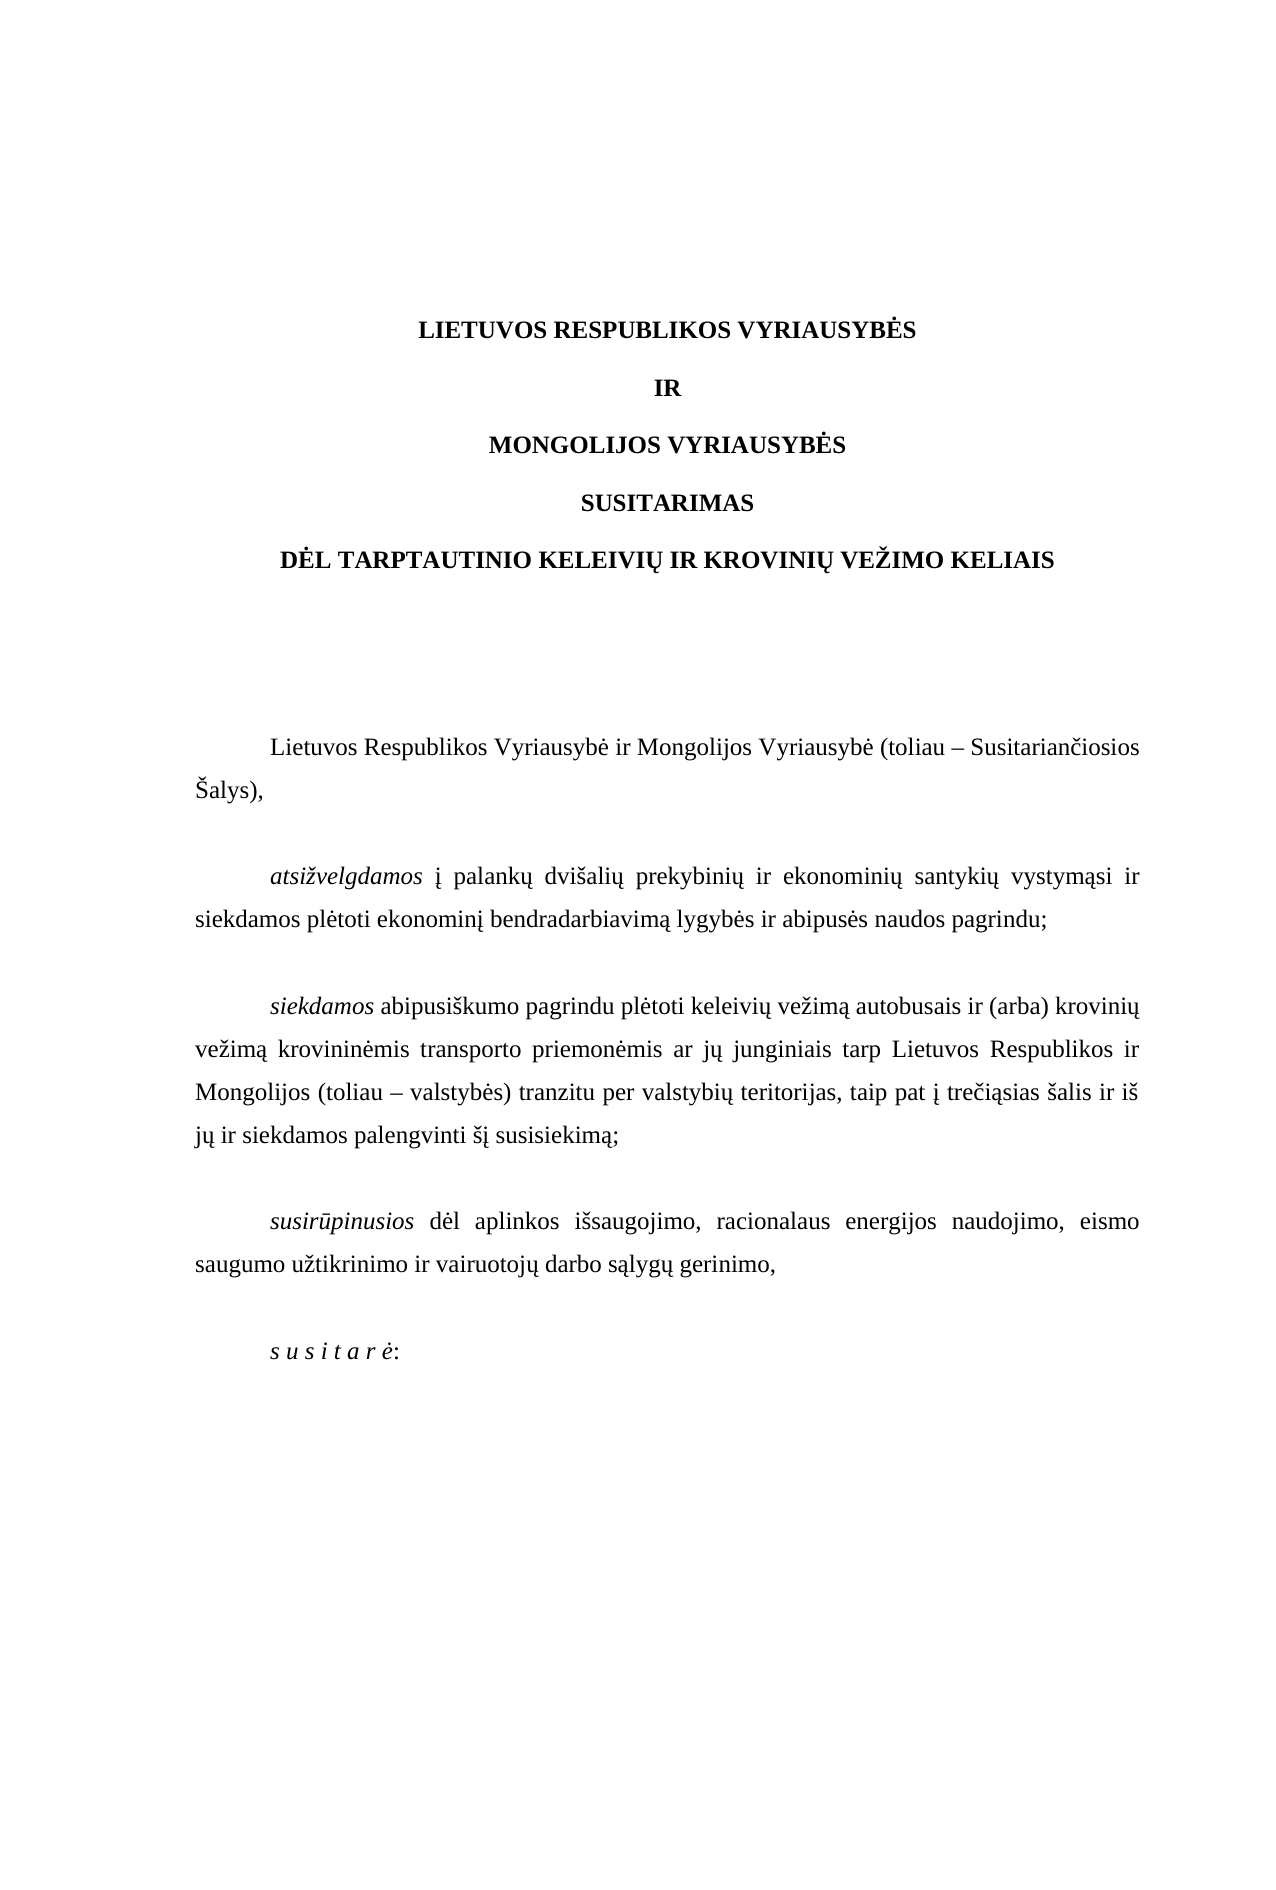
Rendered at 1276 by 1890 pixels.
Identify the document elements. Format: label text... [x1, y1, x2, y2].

text susirūpinusios dėl aplinkos išsaugojimo, racionalaus energijos naudojimo, eismo saugumo užtikrinimo ir vairuotojų darbo sąlygų gerinimo, [195, 1206, 1140, 1278]
text atsižvelgdamos į palankų dvišalių prekybinių ir ekonominių santykių vystymąsi ir siekdamos plėtoti ekonominį bendradarbiavimą lygybės ir abipusės naudos pagrindu; [195, 861, 1140, 933]
text LIETUVOS RESPUBLIKOS VYRIAUSYBĖS [195, 315, 1140, 344]
text MONGOLIJOS VYRIAUSYBĖS [195, 430, 1140, 459]
text Lietuvos Respublikos Vyriausybė ir Mongolijos Vyriausybė (toliau – Susitariančiosios Šalys), [195, 732, 1140, 804]
text siekdamos abipusiškumo pagrindu plėtoti keleivių vežimą autobusais ir (arba) krovinių vežimą krovininėmis transporto priemonėmis ar jų junginiais tarp Lietuvos Respublikos ir Mongolijos (toliau – valstybės) tranzitu per valstybių teritorijas, taip pat į trečiąsias šalis ir iš jų ir siekdamos palengvinti šį susisiekimą; [195, 991, 1140, 1149]
text SUSITARIMAS [195, 488, 1140, 516]
text DĖL TARPTAUTINIO KELEIVIŲ IR KROVINIŲ VEŽIMO KELIAIS [195, 545, 1140, 574]
text s u s i t a r ė: [195, 1336, 1140, 1364]
text IR [195, 373, 1140, 401]
